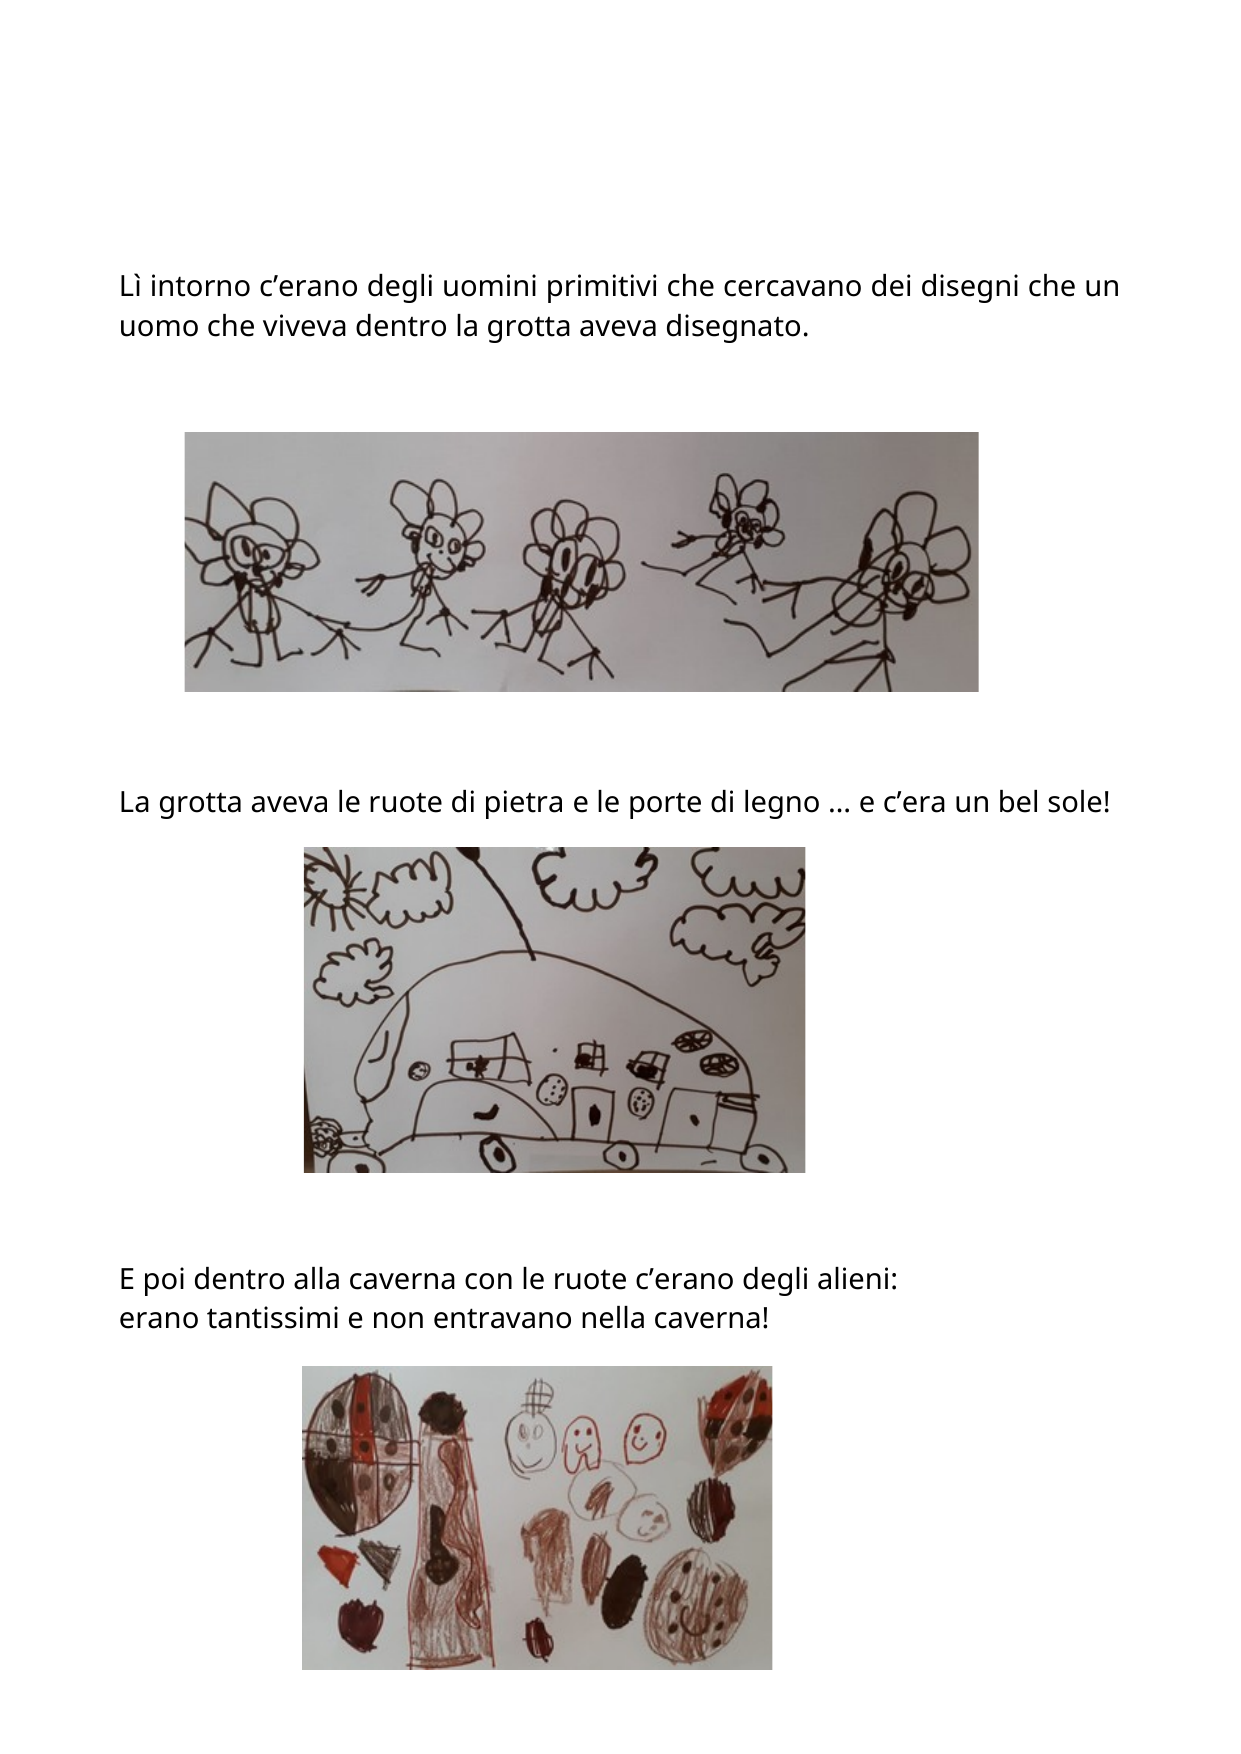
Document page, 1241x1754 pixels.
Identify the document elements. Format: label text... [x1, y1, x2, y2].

picture [302, 1366, 773, 1670]
picture [184, 432, 979, 692]
text E POI DENTRO ALLA CAVERNA CON LE RUOTE C’ERANO DEGLI ALIENI: [119, 1258, 1123, 1298]
picture [303, 847, 806, 1173]
text ERANO TANTISSIMI E NON ENTRAVANO NELLA CAVERNA! [119, 1298, 1123, 1337]
text Lì INTORNO C’ERANO DEGLI UOMINI PRIMITIVI CHE CERCAVANO DEI DISEGNI CHE UN UOMO CHE VIVEVA DENTRO LA GROTTA AVEVA DISEGNATO. [119, 266, 1123, 345]
text LA GROTTA AVEVA LE RUOTE DI PIETRA E LE PORTE DI LEGNO … E C’ERA UN BEL SOLE! [119, 782, 1123, 821]
